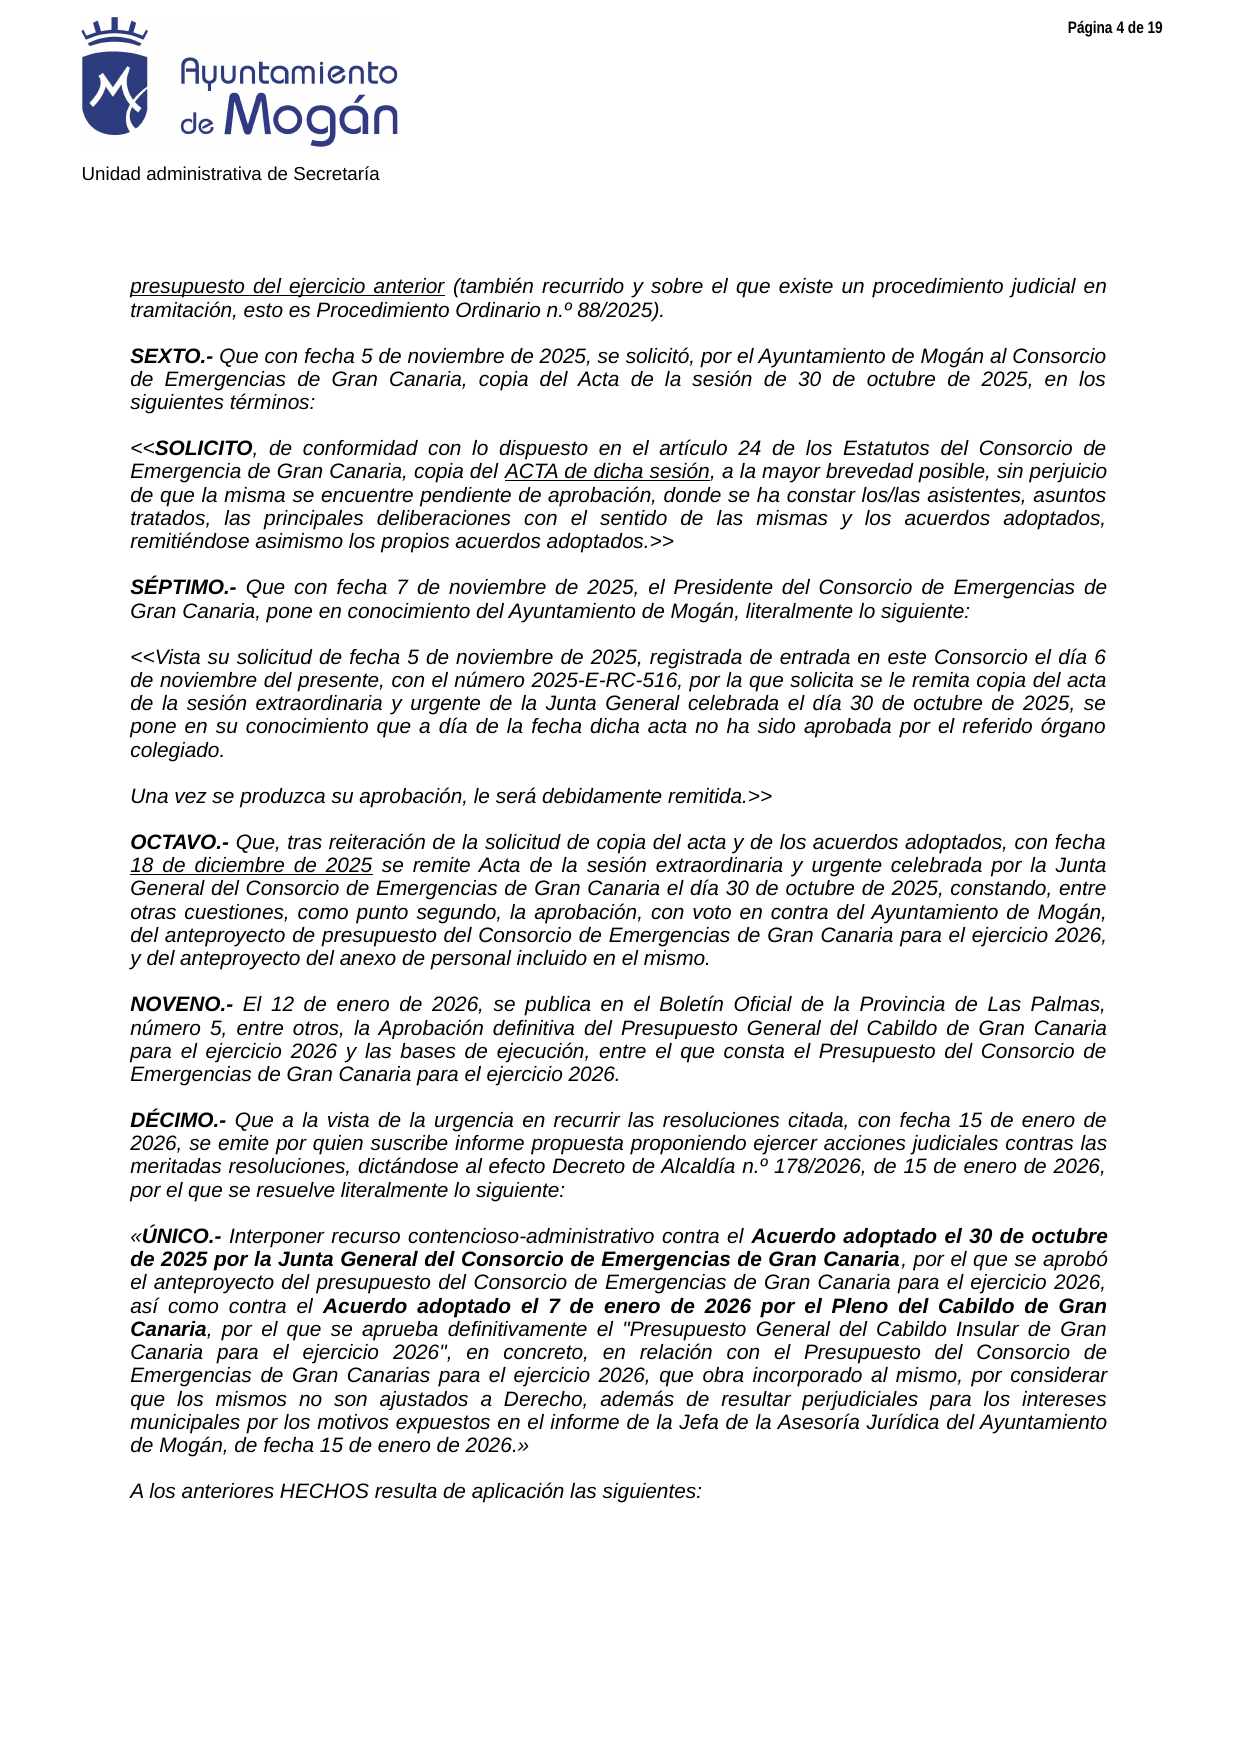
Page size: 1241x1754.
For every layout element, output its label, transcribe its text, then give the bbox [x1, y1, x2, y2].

text NOVENO.- El 12 de enero de 2026, se publica en el Boletín Oficial de la Provincia de Las Palmas, número 5, entre otros, la Aprobación definitiva del Presupuesto General del Cabildo de Gran Canaria para el ejercicio 2026 y las bases de ejecución, entre el que consta el Presupuesto del Consorcio de Emergencias de Gran Canaria para el ejercicio 2026. [130, 993, 1110, 1086]
text <<SOLICITO, de conformidad con lo dispuesto en el artículo 24 de los Estatutos del Consorcio de Emergencia de Gran Canaria, copia del ACTA de dicha sesión, a la mayor brevedad posible, sin perjuicio de que la misma se encuentre pendiente de aprobación, donde se ha constar los/las asistentes, asuntos tratados, las principales deliberaciones con el sentido de las mismas y los acuerdos adoptados, remitiéndose asimismo los propios acuerdos adoptados.>> [130, 437, 1110, 553]
text A los anteriores HECHOS resulta de aplicación las siguientes: [130, 1480, 1110, 1503]
text «ÚNICO.- Interponer recurso contencioso-administrativo contra el Acuerdo adoptado el 30 de octubre de 2025 por la Junta General del Consorcio de Emergencias de Gran Canaria, por el que se aprobó el anteproyecto del presupuesto del Consorcio de Emergencias de Gran Canaria para el ejercicio 2026, así como contra el Acuerdo adoptado el 7 de enero de 2026 por el Pleno del Cabildo de Gran Canaria, por el que se aprueba definitivamente el "Presupuesto General del Cabildo Insular de Gran Canaria para el ejercicio 2026", en concreto, en relación con el Presupuesto del Consorcio de Emergencias de Gran Canarias para el ejercicio 2026, que obra incorporado al mismo, por considerar que los mismos no son ajustados a Derecho, además de resultar perjudiciales para los intereses municipales por los motivos expuestos en el informe de la Jefa de la Asesoría Jurídica del Ayuntamiento de Mogán, de fecha 15 de enero de 2026.» [130, 1224, 1110, 1457]
text DÉCIMO.- Que a la vista de la urgencia en recurrir las resoluciones citada, con fecha 15 de enero de 2026, se emite por quien suscribe informe propuesta proponiendo ejercer acciones judiciales contras las meritadas resoluciones, dictándose al efecto Decreto de Alcaldía n.º 178/2026, de 15 de enero de 2026, por el que se resuelve literalmente lo siguiente: [130, 1109, 1110, 1202]
picture [81, 17, 398, 153]
text SÉPTIMO.- Que con fecha 7 de noviembre de 2025, el Presidente del Consorcio de Emergencias de Gran Canaria, pone en conocimiento del Ayuntamiento de Mogán, literalmente lo siguiente: [130, 576, 1110, 622]
text <<Vista su solicitud de fecha 5 de noviembre de 2025, registrada de entrada en este Consorcio el día 6 de noviembre del presente, con el número 2025-E-RC-516, por la que solicita se le remita copia del acta de la sesión extraordinaria y urgente de la Junta General celebrada el día 30 de octubre de 2025, se pone en su conocimiento que a día de la fecha dicha acta no ha sido aprobada por el referido órgano colegiado. [130, 645, 1110, 761]
text Una vez se produzca su aprobación, le será debidamente remitida.>> [130, 784, 1110, 808]
text SEXTO.- Que con fecha 5 de noviembre de 2025, se solicitó, por el Ayuntamiento de Mogán al Consorcio de Emergencias de Gran Canaria, copia del Acta de la sesión de 30 de octubre de 2025, en los siguientes términos: [130, 344, 1110, 414]
text OCTAVO.- Que, tras reiteración de la solicitud de copia del acta y de los acuerdos adoptados, con fecha 18 de diciembre de 2025 se remite Acta de la sesión extraordinaria y urgente celebrada por la Junta General del Consorcio de Emergencias de Gran Canaria el día 30 de octubre de 2025, constando, entre otras cuestiones, como punto segundo, la aprobación, con voto en contra del Ayuntamiento de Mogán, del anteproyecto de presupuesto del Consorcio de Emergencias de Gran Canaria para el ejercicio 2026, y del anteproyecto del anexo de personal incluido en el mismo. [130, 831, 1110, 970]
text presupuesto del ejercicio anterior (también recurrido y sobre el que existe un procedimiento judicial en tramitación, esto es Procedimiento Ordinario n.º 88/2025). [130, 275, 1110, 321]
